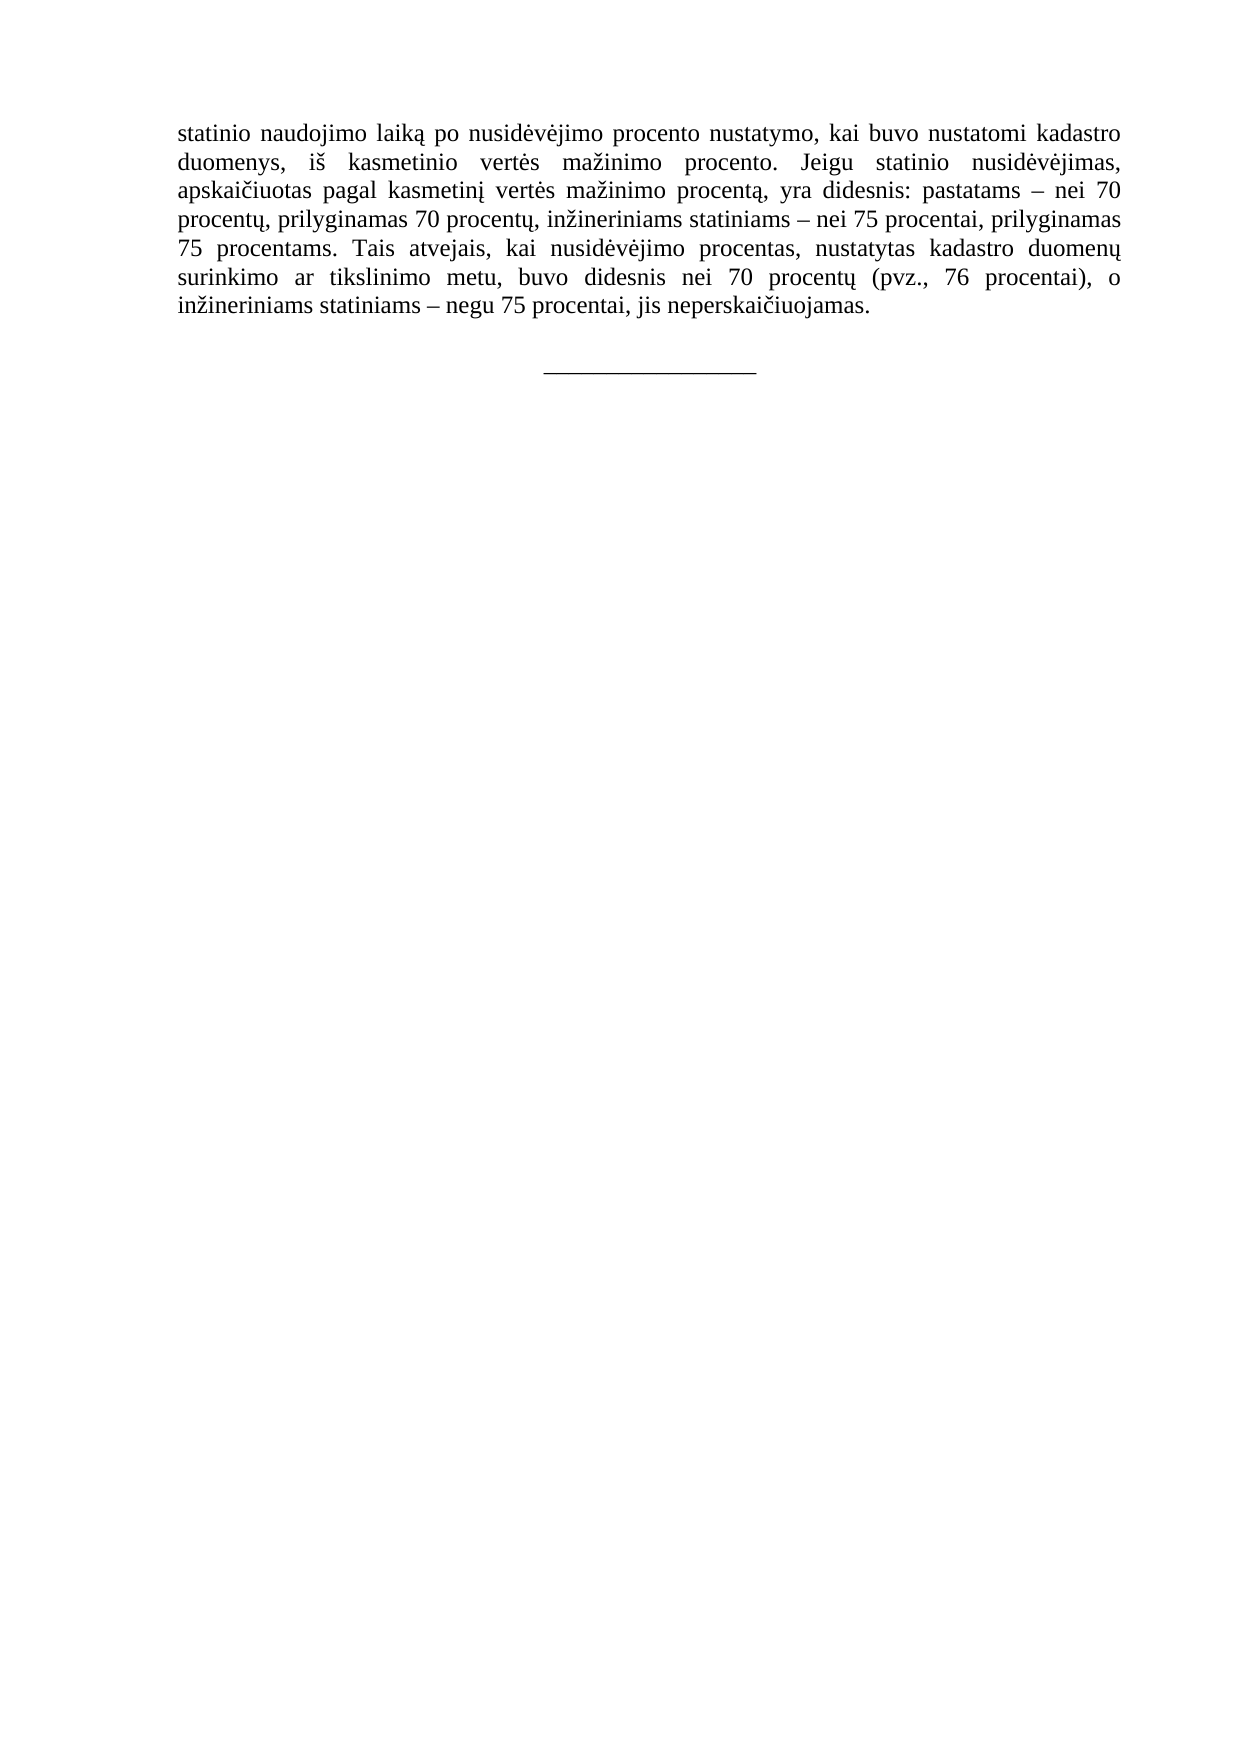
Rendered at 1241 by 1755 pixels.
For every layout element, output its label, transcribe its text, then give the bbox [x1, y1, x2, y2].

text statinio naudojimo laiką po nusidėvėjimo procento nustatymo, kai buvo nustatomi kadastro duomenys, iš kasmetinio vertės mažinimo procento. Jeigu statinio nusidėvėjimas, apskaičiuotas pagal kasmetinį vertės mažinimo procentą, yra didesnis: pastatams – nei 70 procentų, prilyginamas 70 procentų, inžineriniams statiniams – nei 75 procentai, prilyginamas 75 procentams. Tais atvejais, kai nusidėvėjimo procentas, nustatytas kadastro duomenų surinkimo ar tikslinimo metu, buvo didesnis nei 70 procentų (pvz., 76 procentai), o inžineriniams statiniams – negu 75 procentai, jis neperskaičiuojamas. [177, 118, 1122, 319]
text _________________ [177, 348, 1122, 377]
